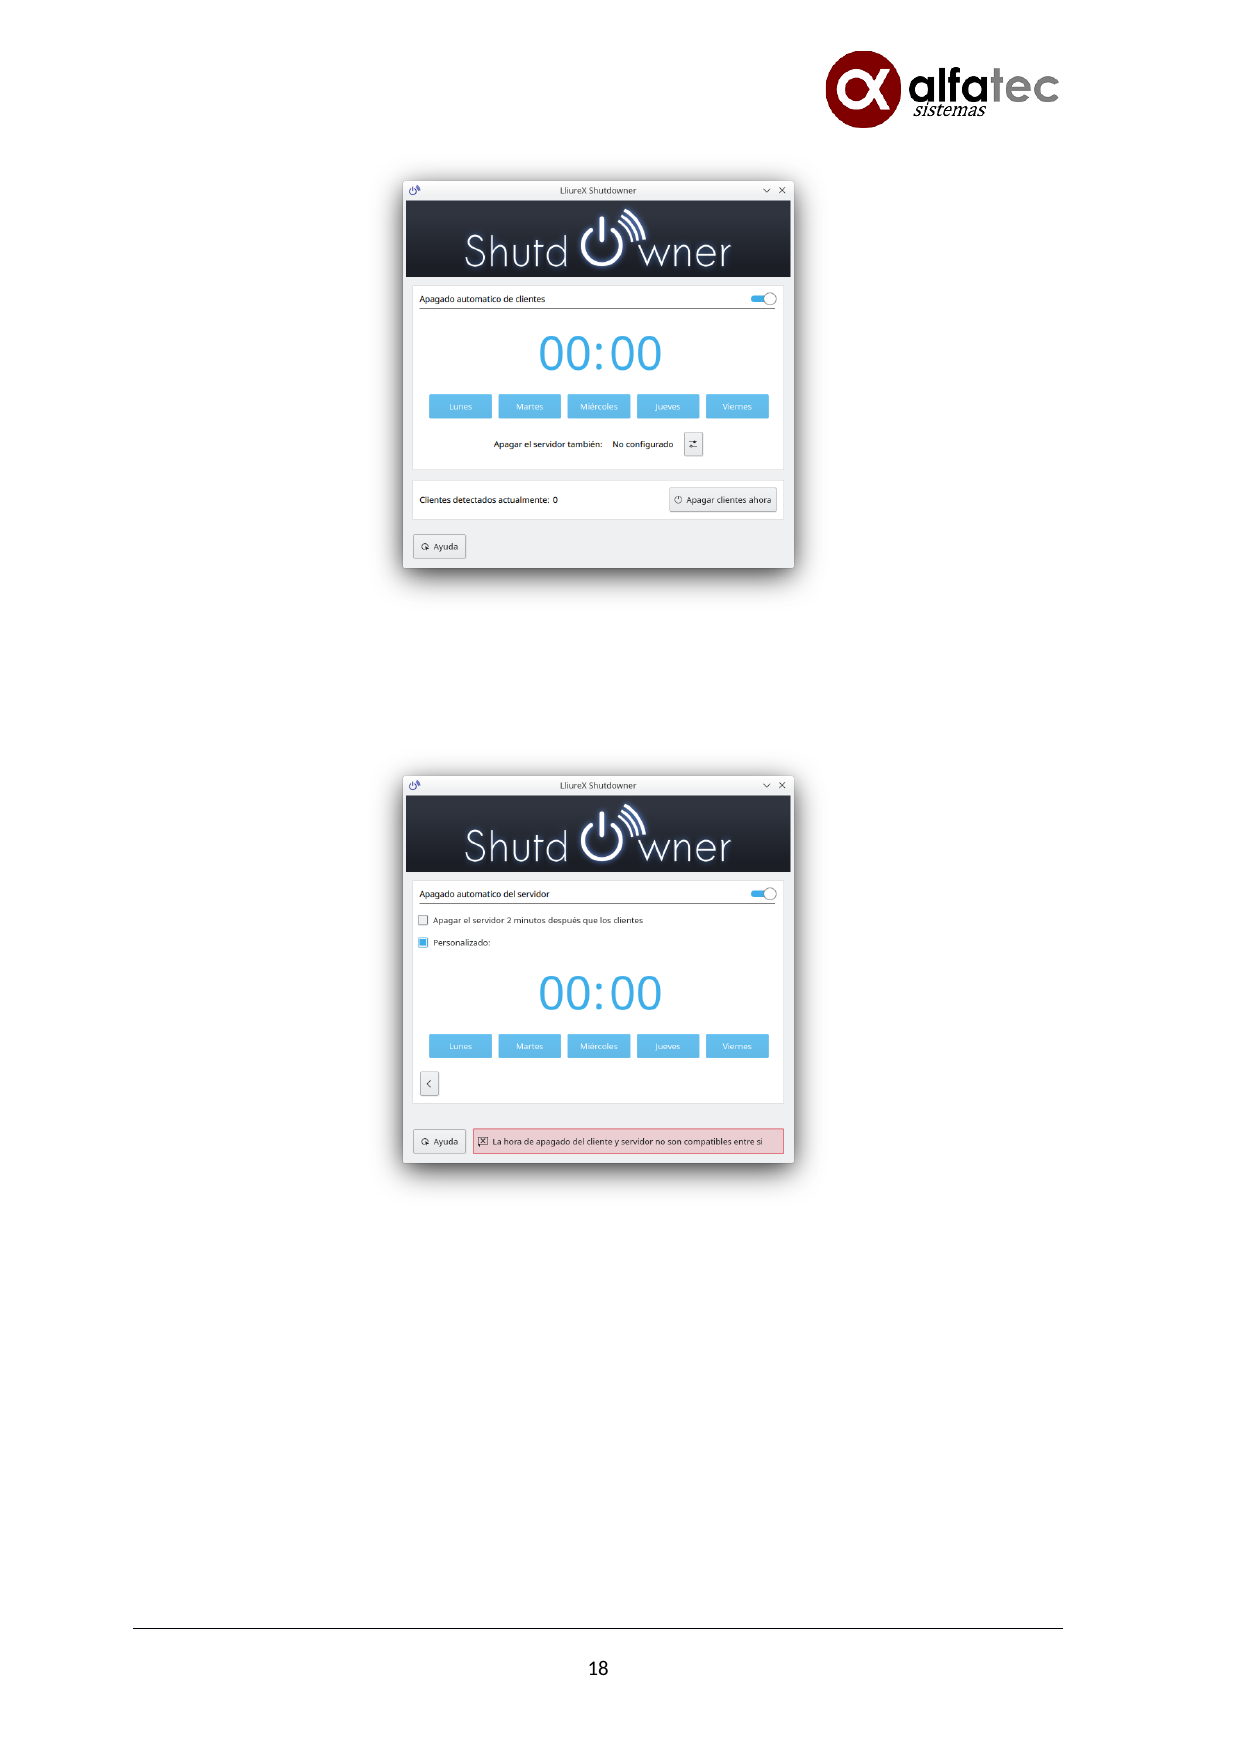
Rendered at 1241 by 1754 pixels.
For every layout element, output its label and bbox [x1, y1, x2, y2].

picture [825, 51, 1061, 128]
picture [361, 742, 835, 1212]
picture [361, 147, 835, 617]
